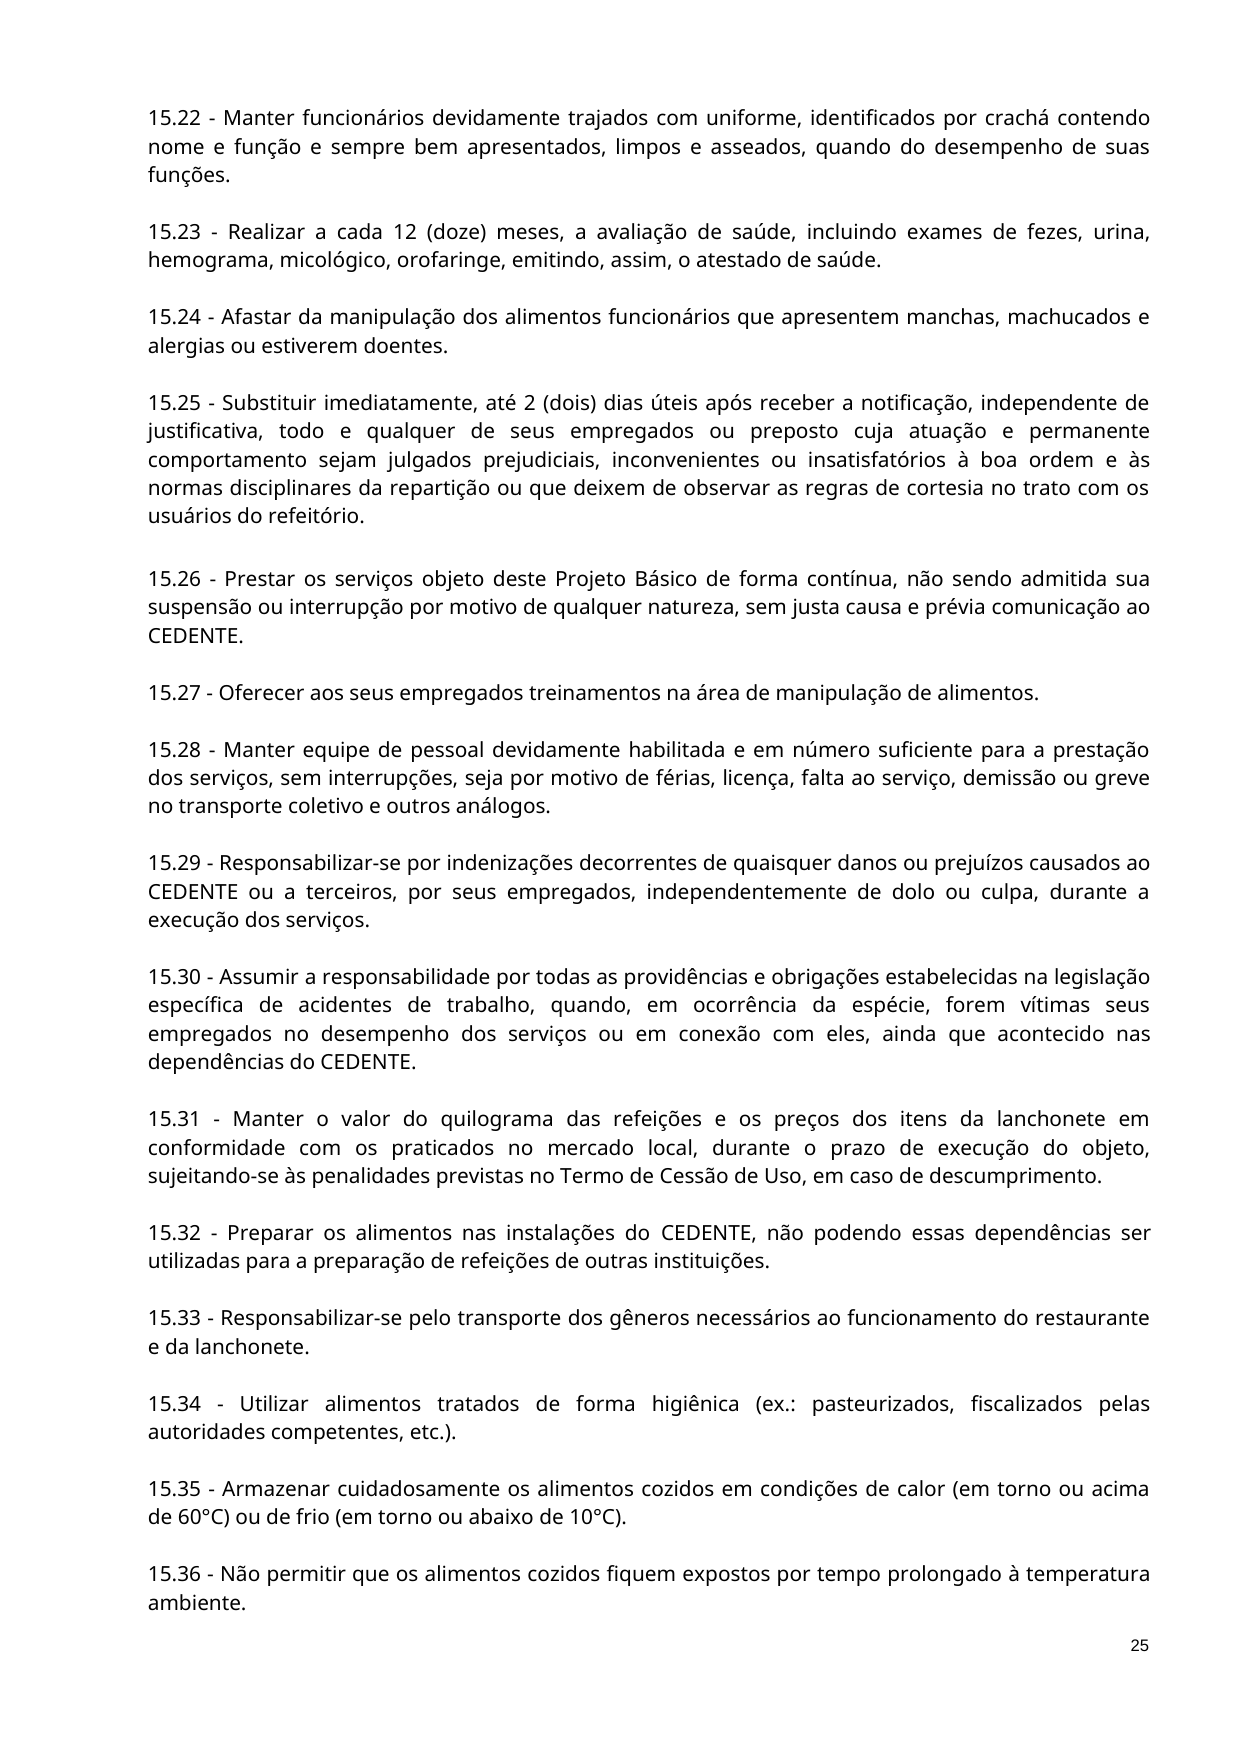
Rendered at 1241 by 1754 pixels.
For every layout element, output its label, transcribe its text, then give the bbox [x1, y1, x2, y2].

text 15.30 - Assumir a responsabilidade por todas as providências e obrigações estabelecidas na legislação específica de acidentes de trabalho, quando, em ocorrência da espécie, forem vítimas seus empregados no desempenho dos serviços ou em conexão com eles, ainda que acontecido nas dependências do CEDENTE. [148, 962, 1152, 1076]
text 15.32 - Preparar os alimentos nas instalações do CEDENTE, não podendo essas dependências ser utilizadas para a preparação de refeições de outras instituições. [148, 1218, 1152, 1275]
text 15.28 - Manter equipe de pessoal devidamente habilitada e em número suficiente para a prestação dos serviços, sem interrupções, seja por motivo de férias, licença, falta ao serviço, demissão ou greve no transporte coletivo e outros análogos. [148, 735, 1152, 820]
text 15.22 - Manter funcionários devidamente trajados com uniforme, identificados por crachá contendo nome e função e sempre bem apresentados, limpos e asseados, quando do desempenho de suas funções. [148, 103, 1152, 189]
text 15.35 - Armazenar cuidadosamente os alimentos cozidos em condições de calor (em torno ou acima de 60°C) ou de frio (em torno ou abaixo de 10°C). [148, 1474, 1152, 1531]
text 15.33 - Responsabilizar-se pelo transporte dos gêneros necessários ao funcionamento do restaurante e da lanchonete. [148, 1303, 1152, 1360]
text 15.25 - Substituir imediatamente, até 2 (dois) dias úteis após receber a notificação, independente de justificativa, todo e qualquer de seus empregados ou preposto cuja atuação e permanente comportamento sejam julgados prejudiciais, inconvenientes ou insatisfatórios à boa ordem e às normas disciplinares da repartição ou que deixem de observar as regras de cortesia no trato com os usuários do refeitório. [148, 388, 1152, 530]
text 15.34 - Utilizar alimentos tratados de forma higiênica (ex.: pasteurizados, fiscalizados pelas autoridades competentes, etc.). [148, 1389, 1152, 1446]
text 15.31 - Manter o valor do quilograma das refeições e os preços dos itens da lanchonete em conformidade com os praticados no mercado local, durante o prazo de execução do objeto, sujeitando-se às penalidades previstas no Termo de Cessão de Uso, em caso de descumprimento. [148, 1104, 1152, 1190]
text 15.23 - Realizar a cada 12 (doze) meses, a avaliação de saúde, incluindo exames de fezes, urina, hemograma, micológico, orofaringe, emitindo, assim, o atestado de saúde. [148, 217, 1152, 274]
text 15.36 - Não permitir que os alimentos cozidos fiquem expostos por tempo prolongado à temperatura ambiente. [148, 1559, 1152, 1616]
text 15.27 - Oferecer aos seus empregados treinamentos na área de manipulação de alimentos. [148, 678, 1152, 706]
text 15.26 - Prestar os serviços objeto deste Projeto Básico de forma contínua, não sendo admitida sua suspensão ou interrupção por motivo de qualquer natureza, sem justa causa e prévia comunicação ao CEDENTE. [148, 564, 1152, 649]
text 15.24 - Afastar da manipulação dos alimentos funcionários que apresentem manchas, machucados e alergias ou estiverem doentes. [148, 302, 1152, 359]
text 15.29 - Responsabilizar-se por indenizações decorrentes de quaisquer danos ou prejuízos causados ao CEDENTE ou a terceiros, por seus empregados, independentemente de dolo ou culpa, durante a execução dos serviços. [148, 848, 1152, 934]
